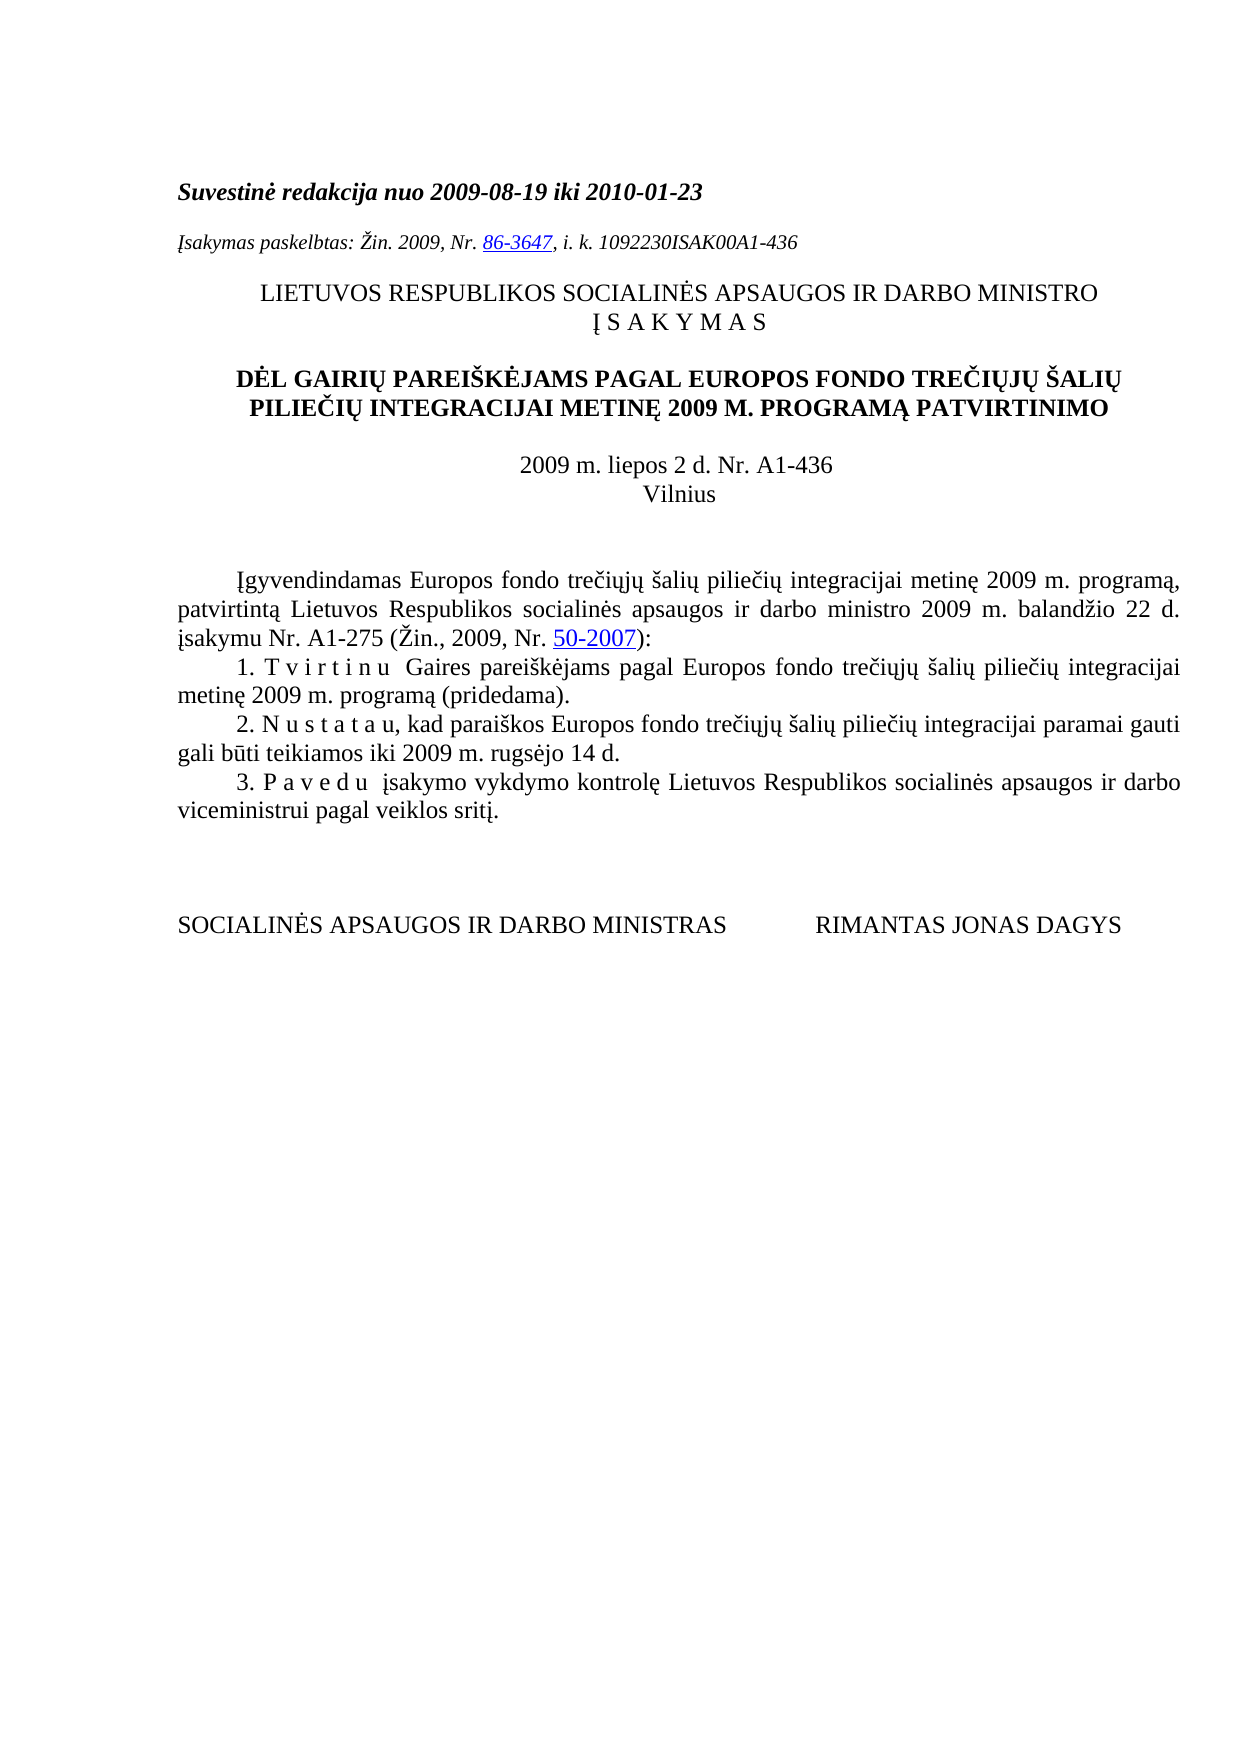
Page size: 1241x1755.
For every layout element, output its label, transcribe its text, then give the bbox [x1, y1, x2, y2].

text Įsakymas paskelbtas: Žin. 2009, Nr. 86-3647, i. k. 1092230ISAK00A1-436 [177, 230, 1181, 254]
text 2. Nustatau, kad paraiškos Europos fondo trečiųjų šalių piliečių integracijai paramai gauti gali būti teikiamos iki 2009 m. rugsėjo 14 d. [177, 709, 1181, 767]
text Vilnius [177, 479, 1181, 508]
text Suvestinė redakcija nuo 2009-08-19 iki 2010-01-23 [177, 177, 1181, 206]
text Įgyvendindamas Europos fondo trečiųjų šalių piliečių integracijai metinę 2009 m. programą, patvirtintą Lietuvos Respublikos socialinės apsaugos ir darbo ministro 2009 m. balandžio 22 d. įsakymu Nr. A1-275 (Žin., 2009, Nr. 50-2007): [177, 566, 1181, 652]
text 3. Pavedu įsakymo vykdymo kontrolę Lietuvos Respublikos socialinės apsaugos ir darbo viceministrui pagal veiklos sritį. [177, 767, 1181, 824]
text DĖL gairių pareiškėjams pagal europos fondo TREČIŲJŲ ŠALIŲ PILIEČIŲ INTEGRACIJAI metinĘ 2009 m. programĄ patvirtinimo [177, 364, 1181, 422]
text LIETUVOS RESPUBLIKOS SOCIALINĖS APSAUGOS IR DARBO MINISTRO [177, 278, 1181, 307]
text ĮSAKYMAS [177, 307, 1181, 336]
text 2009 m. liepos 2 d. Nr. A1-436 [177, 451, 1181, 479]
text Socialinės apsaugos ir darbo ministras Rimantas Jonas Dagys [177, 911, 1181, 939]
text 1. Tvirtinu Gaires pareiškėjams pagal Europos fondo trečiųjų šalių piliečių integracijai metinę 2009 m. programą (pridedama). [177, 652, 1181, 709]
